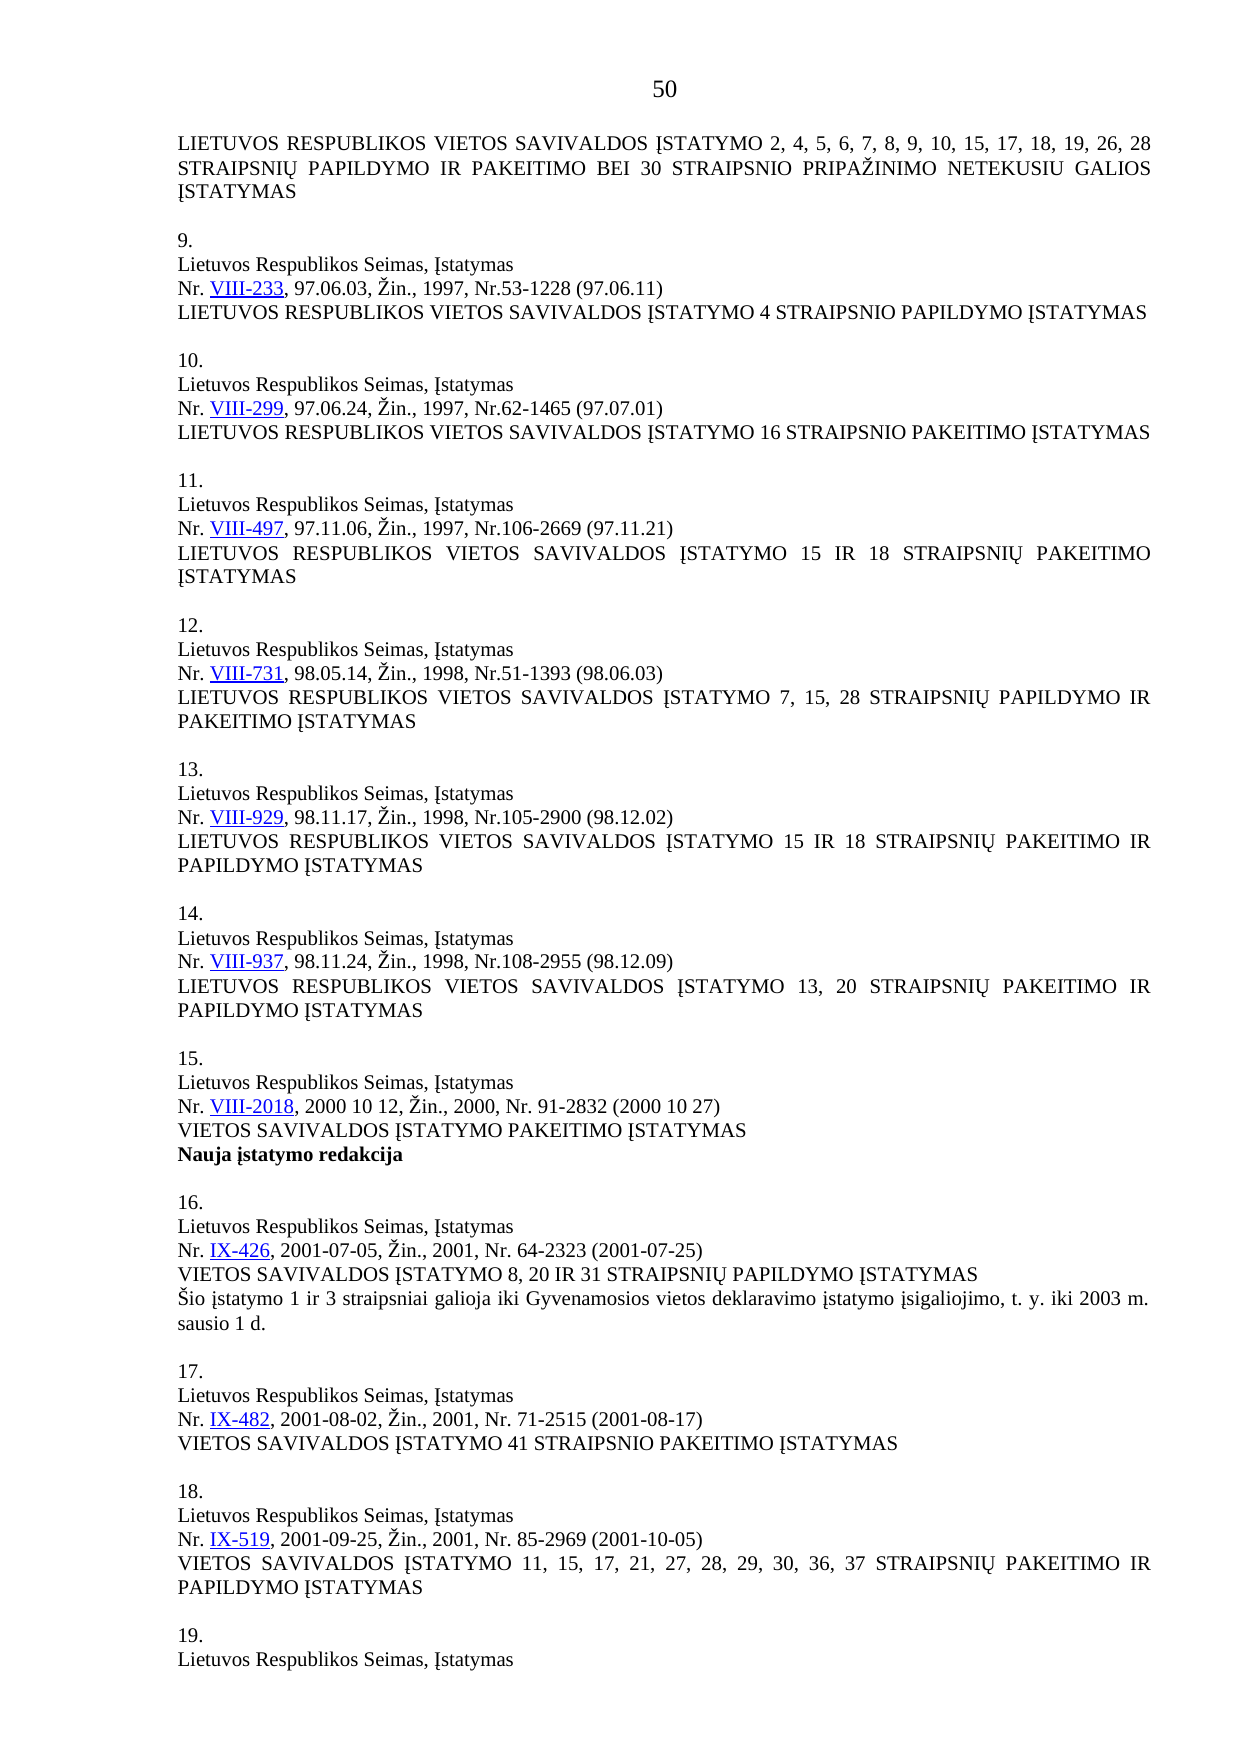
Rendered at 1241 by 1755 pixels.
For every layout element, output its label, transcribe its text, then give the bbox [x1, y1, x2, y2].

text LIETUVOS RESPUBLIKOS VIETOS SAVIVALDOS ĮSTATYMO 2, 4, 5, 6, 7, 8, 9, 10, 15, 17, 18, 19, 26, 28 STRAIPSNIŲ PAPILDYMO IR PAKEITIMO BEI 30 STRAIPSNIO PRIPAŽINIMO NETEKUSIU GALIOS ĮSTATYMAS [177, 131, 1152, 203]
text Lietuvos Respublikos Seimas, Įstatymas [177, 1214, 1152, 1238]
text 12. [177, 613, 1152, 637]
text Nr. VIII-233, 97.06.03, Žin., 1997, Nr.53-1228 (97.06.11) [177, 276, 1152, 300]
text Nr. VIII-731, 98.05.14, Žin., 1998, Nr.51-1393 (98.06.03) [177, 661, 1152, 685]
text 13. [177, 757, 1152, 781]
text Nr. VIII-2018, 2000 10 12, Žin., 2000, Nr. 91-2832 (2000 10 27) [177, 1094, 1152, 1118]
text 9. [177, 228, 1152, 252]
text Lietuvos Respublikos Seimas, Įstatymas [177, 1383, 1152, 1407]
text Lietuvos Respublikos Seimas, Įstatymas [177, 925, 1152, 949]
text VIETOS SAVIVALDOS ĮSTATYMO 41 STRAIPSNIO PAKEITIMO ĮSTATYMAS [177, 1431, 1152, 1455]
text 18. [177, 1479, 1152, 1503]
text Lietuvos Respublikos Seimas, Įstatymas [177, 1503, 1152, 1527]
text Nr. IX-482, 2001-08-02, Žin., 2001, Nr. 71-2515 (2001-08-17) [177, 1407, 1152, 1431]
text Nr. IX-426, 2001-07-05, Žin., 2001, Nr. 64-2323 (2001-07-25) [177, 1238, 1152, 1262]
text Lietuvos Respublikos Seimas, Įstatymas [177, 637, 1152, 661]
text VIETOS SAVIVALDOS ĮSTATYMO PAKEITIMO ĮSTATYMAS [177, 1118, 1152, 1142]
text Lietuvos Respublikos Seimas, Įstatymas [177, 1070, 1152, 1094]
text Lietuvos Respublikos Seimas, Įstatymas [177, 252, 1152, 276]
text LIETUVOS RESPUBLIKOS VIETOS SAVIVALDOS ĮSTATYMO 4 STRAIPSNIO PAPILDYMO ĮSTATYMAS [177, 300, 1152, 324]
text Lietuvos Respublikos Seimas, Įstatymas [177, 781, 1152, 805]
text 15. [177, 1046, 1152, 1070]
text LIETUVOS RESPUBLIKOS VIETOS SAVIVALDOS ĮSTATYMO 15 IR 18 STRAIPSNIŲ PAKEITIMO IR PAPILDYMO ĮSTATYMAS [177, 829, 1152, 877]
text VIETOS SAVIVALDOS ĮSTATYMO 11, 15, 17, 21, 27, 28, 29, 30, 36, 37 STRAIPSNIŲ PAKEITIMO IR PAPILDYMO ĮSTATYMAS [177, 1551, 1152, 1599]
text Nr. VIII-497, 97.11.06, Žin., 1997, Nr.106-2669 (97.11.21) [177, 516, 1152, 540]
text Nr. VIII-929, 98.11.17, Žin., 1998, Nr.105-2900 (98.12.02) [177, 805, 1152, 829]
text 10. [177, 348, 1152, 372]
text 16. [177, 1190, 1152, 1214]
text Nr. VIII-937, 98.11.24, Žin., 1998, Nr.108-2955 (98.12.09) [177, 949, 1152, 973]
text 11. [177, 468, 1152, 492]
text VIETOS SAVIVALDOS ĮSTATYMO 8, 20 IR 31 STRAIPSNIŲ PAPILDYMO ĮSTATYMAS [177, 1262, 1152, 1286]
text Lietuvos Respublikos Seimas, Įstatymas [177, 372, 1152, 396]
text LIETUVOS RESPUBLIKOS VIETOS SAVIVALDOS ĮSTATYMO 13, 20 STRAIPSNIŲ PAKEITIMO IR PAPILDYMO ĮSTATYMAS [177, 973, 1152, 1022]
text LIETUVOS RESPUBLIKOS VIETOS SAVIVALDOS ĮSTATYMO 16 STRAIPSNIO PAKEITIMO ĮSTATYMAS [177, 420, 1152, 444]
text Lietuvos Respublikos Seimas, Įstatymas [177, 1647, 1152, 1671]
text LIETUVOS RESPUBLIKOS VIETOS SAVIVALDOS ĮSTATYMO 15 IR 18 STRAIPSNIŲ PAKEITIMO ĮSTATYMAS [177, 540, 1152, 588]
text 19. [177, 1623, 1152, 1647]
text LIETUVOS RESPUBLIKOS VIETOS SAVIVALDOS ĮSTATYMO 7, 15, 28 STRAIPSNIŲ PAPILDYMO IR PAKEITIMO ĮSTATYMAS [177, 685, 1152, 733]
text Nauja įstatymo redakcija [177, 1142, 1152, 1166]
text 14. [177, 901, 1152, 925]
text 17. [177, 1358, 1152, 1383]
text Šio įstatymo 1 ir 3 straipsniai galioja iki Gyvenamosios vietos deklaravimo įstatymo įsigaliojimo, t. y. iki 2003 m. sausio 1 d. [177, 1286, 1152, 1334]
text Lietuvos Respublikos Seimas, Įstatymas [177, 492, 1152, 516]
text Nr. VIII-299, 97.06.24, Žin., 1997, Nr.62-1465 (97.07.01) [177, 396, 1152, 420]
text Nr. IX-519, 2001-09-25, Žin., 2001, Nr. 85-2969 (2001-10-05) [177, 1527, 1152, 1551]
